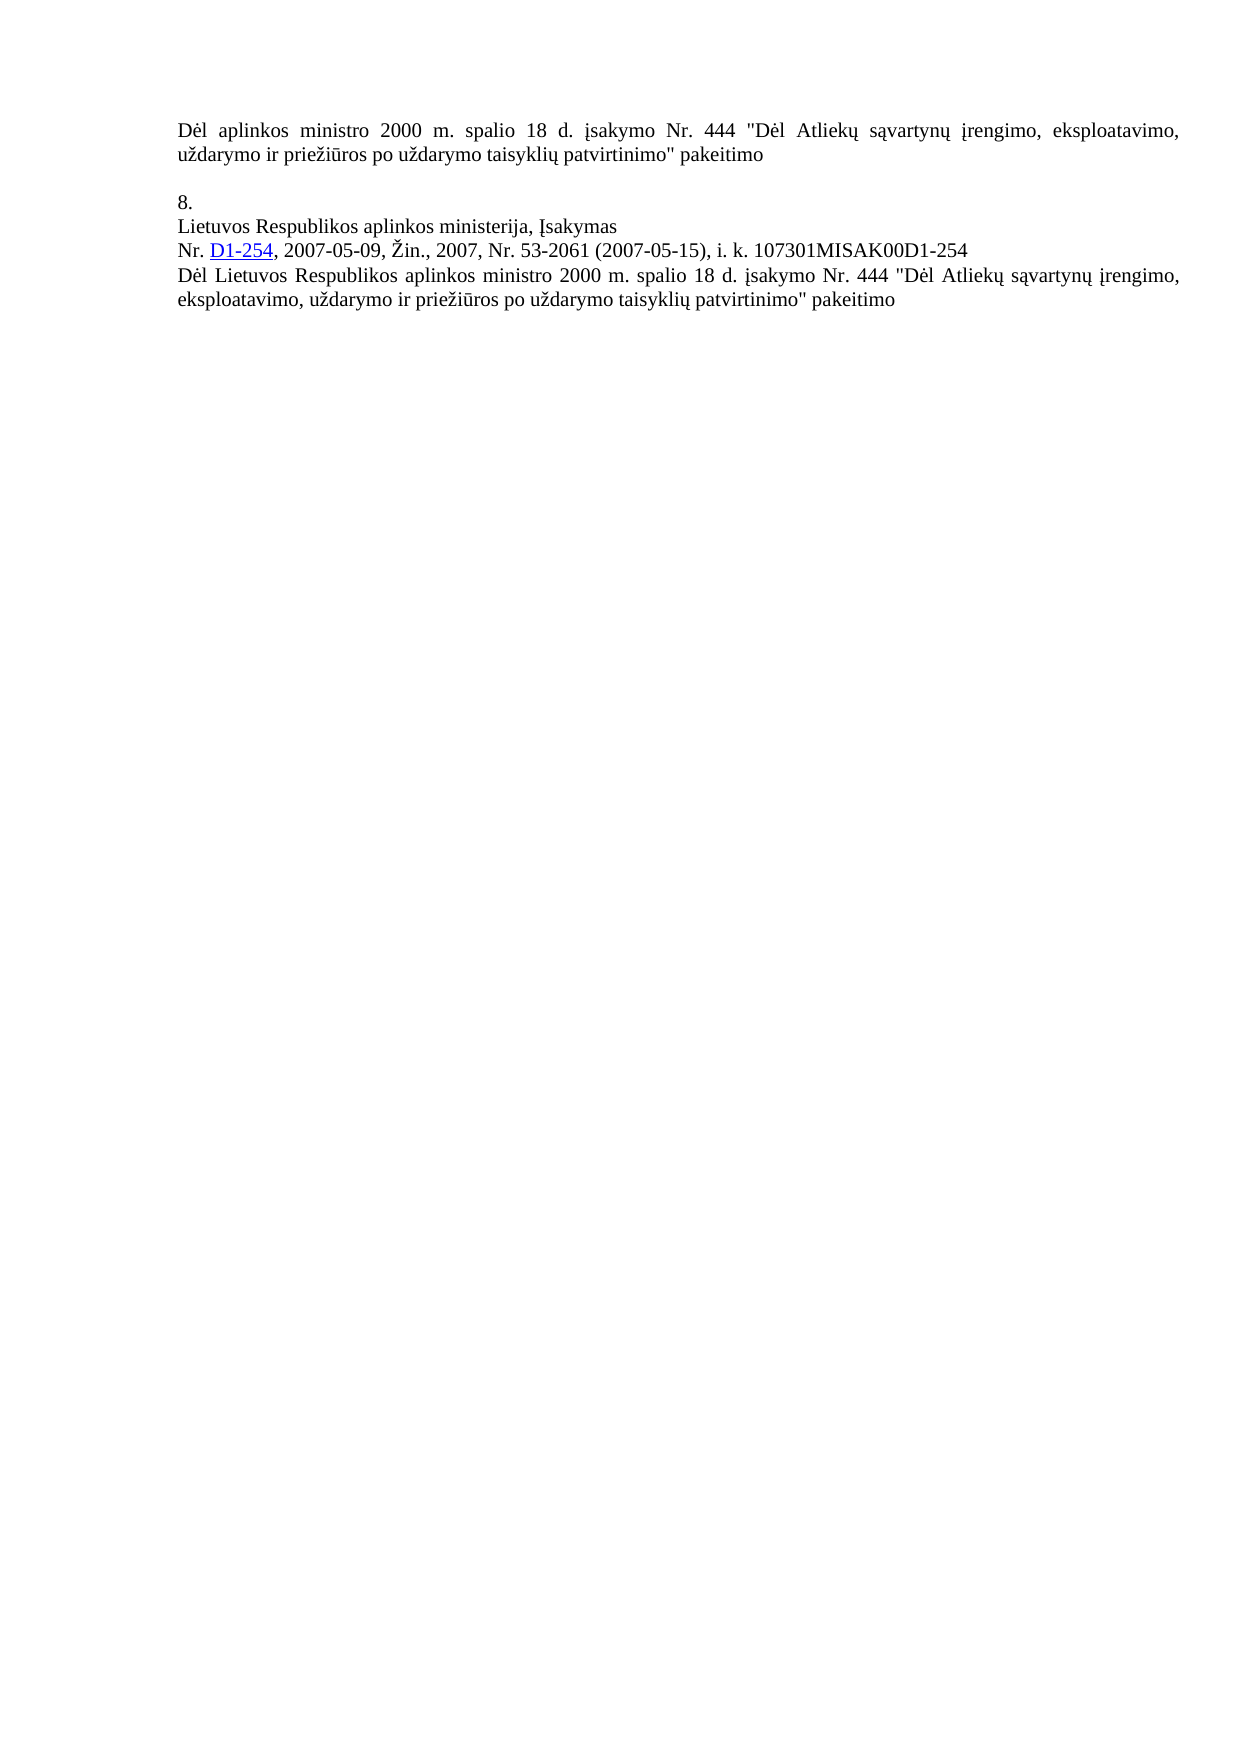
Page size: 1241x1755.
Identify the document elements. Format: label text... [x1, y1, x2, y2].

text 8. [177, 190, 1181, 214]
text Lietuvos Respublikos aplinkos ministerija, Įsakymas [177, 214, 1181, 238]
text Dėl aplinkos ministro 2000 m. spalio 18 d. įsakymo Nr. 444 "Dėl Atliekų sąvartynų įrengimo, eksploatavimo, uždarymo ir priežiūros po uždarymo taisyklių patvirtinimo" pakeitimo [177, 118, 1181, 166]
text Nr. D1-254, 2007-05-09, Žin., 2007, Nr. 53-2061 (2007-05-15), i. k. 107301MISAK00D1-254 [177, 238, 1181, 262]
text Dėl Lietuvos Respublikos aplinkos ministro 2000 m. spalio 18 d. įsakymo Nr. 444 "Dėl Atliekų sąvartynų įrengimo, eksploatavimo, uždarymo ir priežiūros po uždarymo taisyklių patvirtinimo" pakeitimo [177, 262, 1181, 311]
